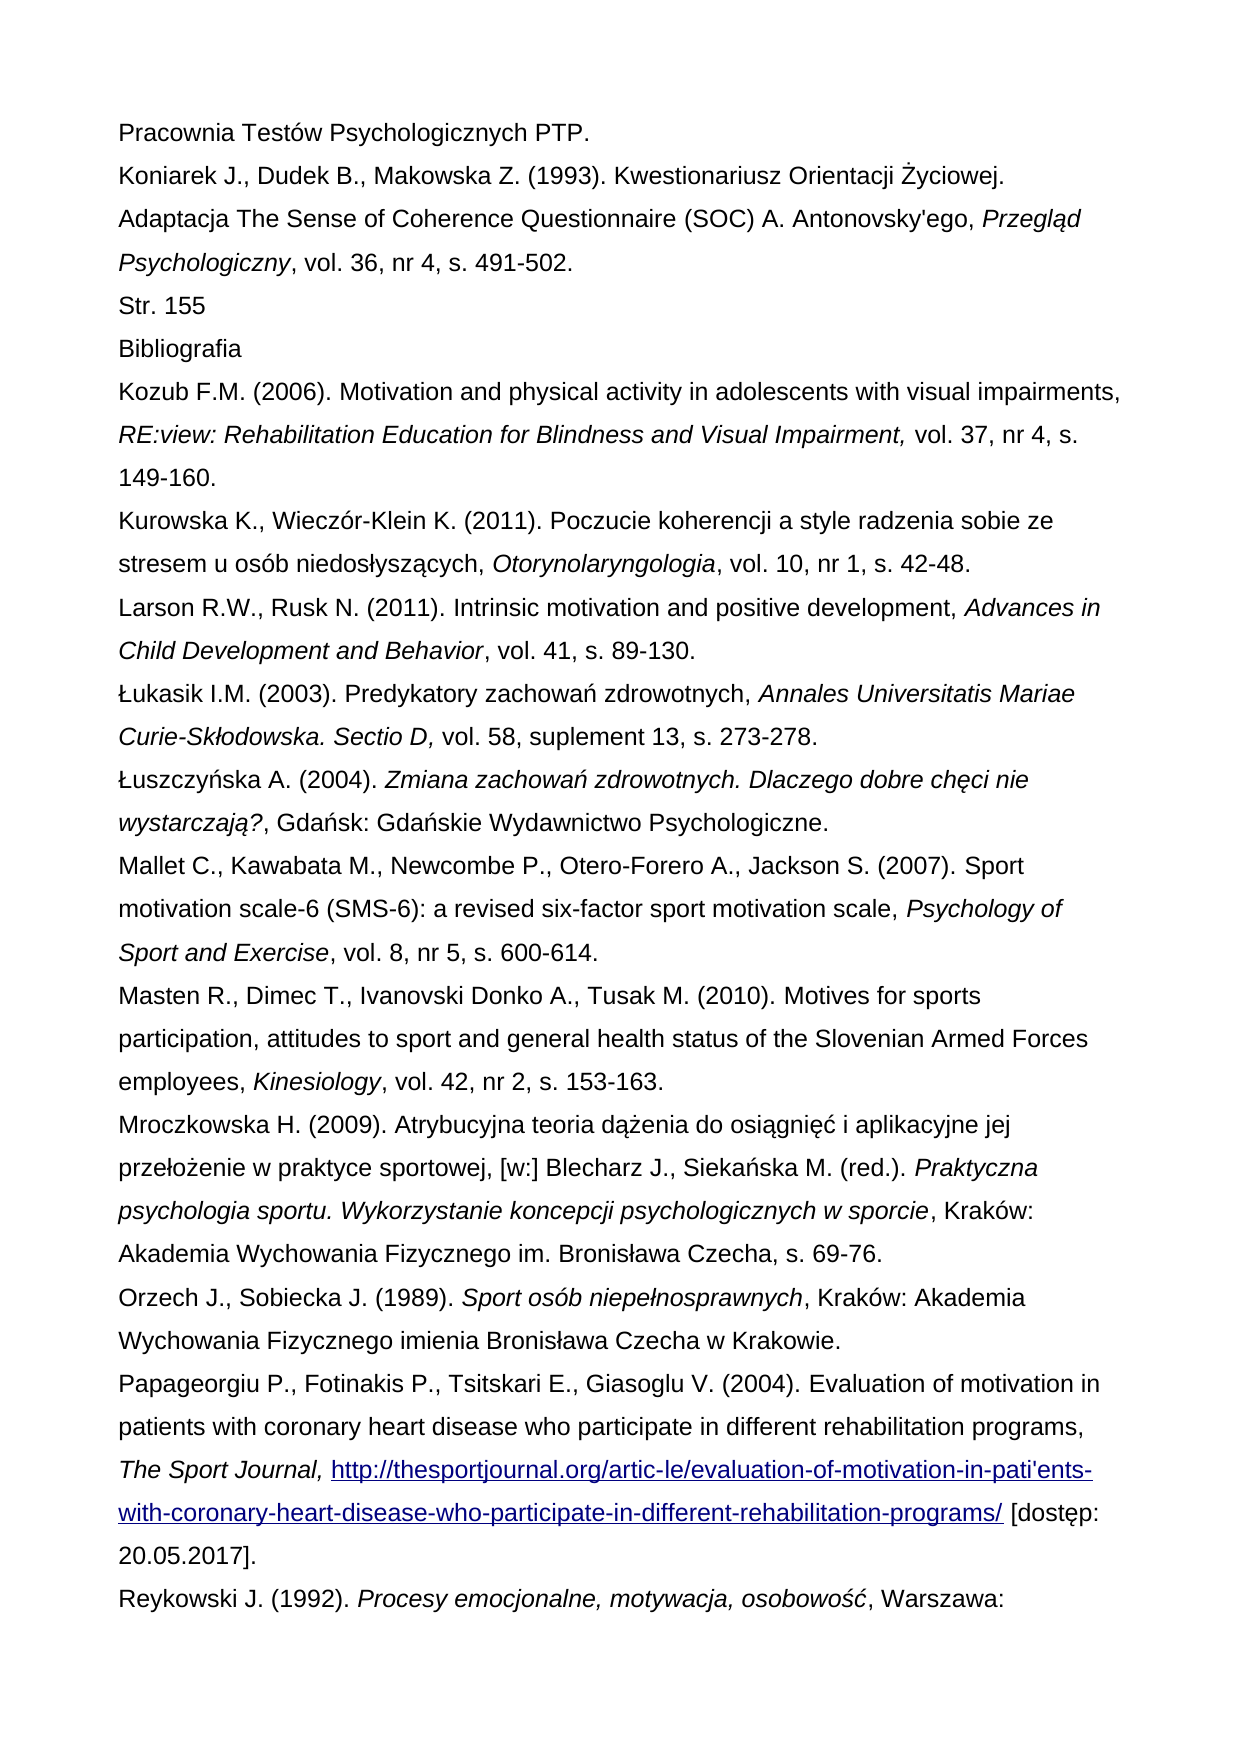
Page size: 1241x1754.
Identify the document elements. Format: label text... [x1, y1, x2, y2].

text Masten R., Dimec T., Ivanovski Donko A., Tusak M. (2010). Motives for sports participation, attitudes to sport and general health status of the Slovenian Armed Forces employees, Kinesiology, vol. 42, nr 2, s. 153-163. [118, 981, 1122, 1096]
text Reykowski J. (1992). Procesy emocjonalne, motywacja, osobowość, Warszawa: [118, 1584, 1122, 1613]
text Pracownia Testów Psychologicznych PTP. [118, 118, 1122, 147]
text Bibliografia [118, 334, 1122, 362]
text Orzech J., Sobiecka J. (1989). Sport osób niepełnosprawnych, Kraków: Akademia Wychowania Fizycznego imienia Bronisława Czecha w Krakowie. [118, 1282, 1122, 1354]
text Mallet C., Kawabata M., Newcombe P., Otero-Forero A., Jackson S. (2007). Sport motivation scale-6 (SMS-6): a revised six-factor sport motivation scale, Psychology of Sport and Exercise, vol. 8, nr 5, s. 600-614. [118, 851, 1122, 966]
text Koniarek J., Dudek B., Makowska Z. (1993). Kwestionariusz Orientacji Życiowej. Adaptacja The Sense of Coherence Questionnaire (SOC) A. Antonovsky'ego, Przegląd Psychologiczny, vol. 36, nr 4, s. 491-502. [118, 161, 1122, 276]
text Larson R.W., Rusk N. (2011). Intrinsic motivation and positive development, Advances in Child Development and Behavior, vol. 41, s. 89-130. [118, 592, 1122, 664]
text Łuszczyńska A. (2004). Zmiana zachowań zdrowotnych. Dlaczego dobre chęci nie wystarczają?, Gdańsk: Gdańskie Wydawnictwo Psychologiczne. [118, 765, 1122, 837]
text Łukasik I.M. (2003). Predykatory zachowań zdrowotnych, Annales Universitatis Mariae Curie-Skłodowska. Sectio D, vol. 58, suplement 13, s. 273-278. [118, 679, 1122, 751]
text Mroczkowska H. (2009). Atrybucyjna teoria dążenia do osiągnięć i aplikacyjne jej przełożenie w praktyce sportowej, [w:] Blecharz J., Siekańska M. (red.). Praktyczna psychologia sportu. Wykorzystanie koncepcji psychologicznych w sporcie, Kraków: Akademia Wychowania Fizycznego im. Bronisława Czecha, s. 69-76. [118, 1110, 1122, 1268]
text Kurowska K., Wieczór-Klein K. (2011). Poczucie koherencji a style radzenia sobie ze stresem u osób niedosłyszących, Otorynolaryngologia, vol. 10, nr 1, s. 42-48. [118, 506, 1122, 578]
text Str. 155 [118, 291, 1122, 319]
text Kozub F.M. (2006). Motivation and physical activity in adolescents with visual impairments, RE:view: Rehabilitation Education for Blindness and Visual Impairment, vol. 37, nr 4, s. 149-160. [118, 377, 1122, 492]
text Papageorgiu P., Fotinakis P., Tsitskari E., Giasoglu V. (2004). Evaluation of motivation in patients with coronary heart disease who participate in different rehabilitation programs, The Sport Journal, http://thesportjournal.org/artic-le/evaluation-of-motivation-in-pati'ents-with-coronary-heart-disease-who-participate-in-different-rehabilitation-programs/ [dostęp: 20.05.2017]. [118, 1369, 1122, 1570]
